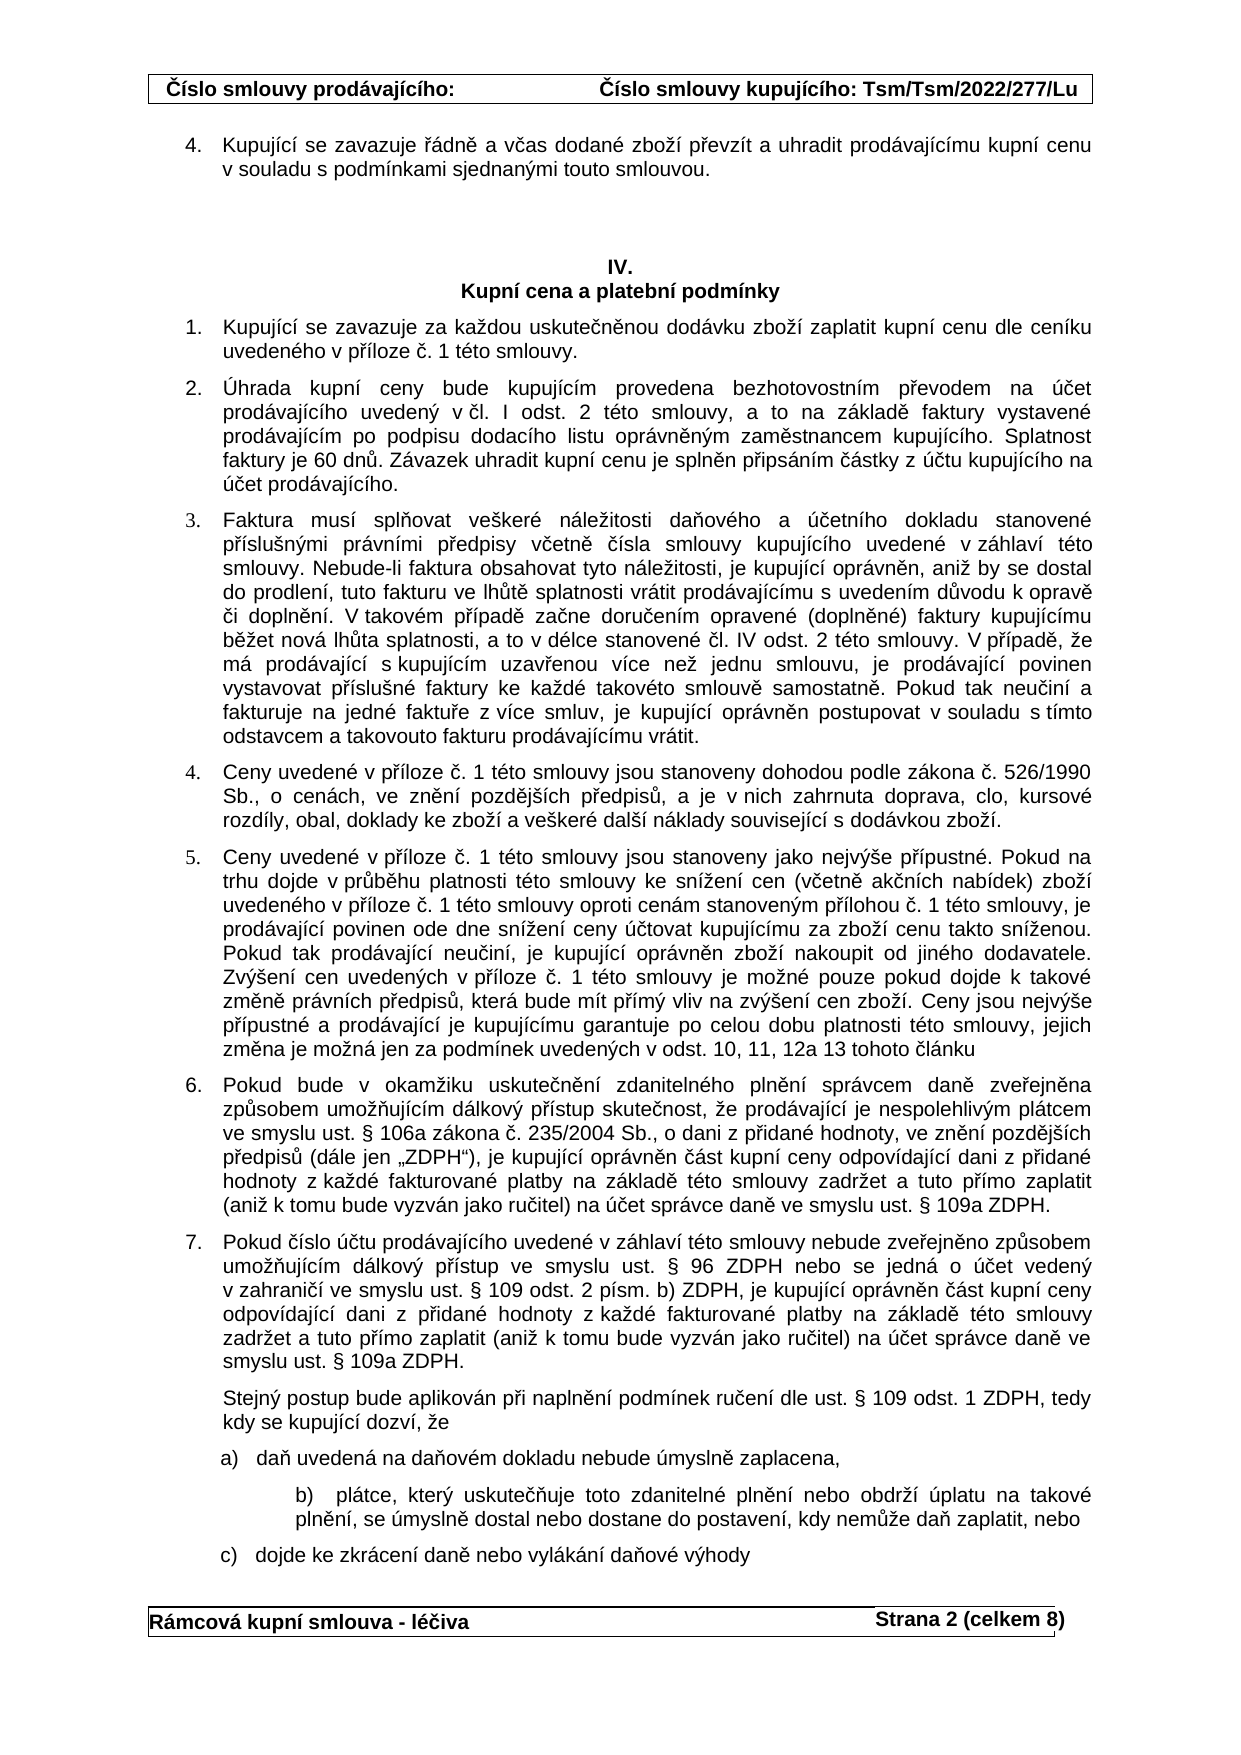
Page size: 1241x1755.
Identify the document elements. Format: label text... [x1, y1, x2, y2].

list Ceny uvedené v příloze č. 1 této smlouvy jsou stanoveny jako nejvýše přípustné. Pokud na trhu dojde v průběhu platnosti této smlouvy ke snížení cen (včetně akčních nabídek) zboží uvedeného v příloze č. 1 této smlouvy oproti cenám stanoveným přílohou č. 1 této smlouvy, je prodávající povinen ode dne snížení ceny účtovat kupujícímu za zboží cenu takto sníženou. Pokud tak prodávající neučiní, je kupující oprávněn zboží nakoupit od jiného dodavatele. Zvýšení cen uvedených v příloze č. 1 této smlouvy je možné pouze pokud dojde k takové změně právních předpisů, která bude mít přímý vliv na zvýšení cen zboží. Ceny jsou nejvýše přípustné a prodávající je kupujícímu garantuje po celou dobu platnosti této smlouvy, jejich změna je možná jen za podmínek uvedených v odst. 10, 11, 12a 13 tohoto článku [185, 845, 1093, 1061]
text a) daň uvedená na daňovém dokladu nebude úmyslně zaplacena, [148, 1446, 1093, 1470]
text b) plátce, který uskutečňuje toto zdanitelné plnění nebo obdrží úplatu na takové plnění, se úmyslně dostal nebo dostane do postavení, kdy nemůže daň zaplatit, nebo [295, 1483, 1093, 1531]
text IV. [148, 255, 1093, 279]
list Pokud číslo účtu prodávajícího uvedené v záhlaví této smlouvy nebude zveřejněno způsobem umožňujícím dálkový přístup ve smyslu ust. § 96 ZDPH nebo se jedná o účet vedený v zahraničí ve smyslu ust. § 109 odst. 2 písm. b) ZDPH, je kupující oprávněn část kupní ceny odpovídající dani z přidané hodnoty z každé fakturované platby na základě této smlouvy zadržet a tuto přímo zaplatit (aniž k tomu bude vyzván jako ručitel) na účet správce daně ve smyslu ust. § 109a ZDPH. [185, 1229, 1093, 1373]
list Faktura musí splňovat veškeré náležitosti daňového a účetního dokladu stanovené příslušnými právními předpisy včetně čísla smlouvy kupujícího uvedené v záhlaví této smlouvy. Nebude-li faktura obsahovat tyto náležitosti, je kupující oprávněn, aniž by se dostal do prodlení, tuto fakturu ve lhůtě splatnosti vrátit prodávajícímu s uvedením důvodu k opravě či doplnění. V takovém případě začne doručením opravené (doplněné) faktury kupujícímu běžet nová lhůta splatnosti, a to v délce stanovené čl. IV odst. 2 této smlouvy. V případě, že má prodávající s kupujícím uzavřenou více než jednu smlouvu, je prodávající povinen vystavovat příslušné faktury ke každé takovéto smlouvě samostatně. Pokud tak neučiní a fakturuje na jedné faktuře z více smluv, je kupující oprávněn postupovat v souladu s tímto odstavcem a takovouto fakturu prodávajícímu vrátit. [185, 508, 1093, 748]
text c) dojde ke zkrácení daně nebo vylákání daňové výhody [148, 1543, 1093, 1567]
text Kupní cena a platební podmínky [148, 279, 1093, 303]
list Pokud bude v okamžiku uskutečnění zdanitelného plnění správcem daně zveřejněna způsobem umožňujícím dálkový přístup skutečnost, že prodávající je nespolehlivým plátcem ve smyslu ust. § 106a zákona č. 235/2004 Sb., o dani z přidané hodnoty, ve znění pozdějších předpisů (dále jen „ZDPH“), je kupující oprávněn část kupní ceny odpovídající dani z přidané hodnoty z každé fakturované platby na základě této smlouvy zadržet a tuto přímo zaplatit (aniž k tomu bude vyzván jako ručitel) na účet správce daně ve smyslu ust. § 109a ZDPH. [185, 1073, 1093, 1217]
list Kupující se zavazuje za každou uskutečněnou dodávku zboží zaplatit kupní cenu dle ceníku uvedeného v příloze č. 1 této smlouvy. [185, 315, 1093, 363]
list Kupující se zavazuje řádně a včas dodané zboží převzít a uhradit prodávajícímu kupní cenu v souladu s podmínkami sjednanými touto smlouvou. [185, 133, 1093, 181]
text Stejný postup bude aplikován při naplnění podmínek ručení dle ust. § 109 odst. 1 ZDPH, tedy kdy se kupující dozví, že [223, 1386, 1093, 1434]
list Úhrada kupní ceny bude kupujícím provedena bezhotovostním převodem na účet prodávajícího uvedený v čl. I odst. 2 této smlouvy, a to na základě faktury vystavené prodávajícím po podpisu dodacího listu oprávněným zaměstnancem kupujícího. Splatnost faktury je 60 dnů. Závazek uhradit kupní cenu je splněn připsáním částky z účtu kupujícího na účet prodávajícího. [185, 376, 1093, 495]
list Ceny uvedené v příloze č. 1 této smlouvy jsou stanoveny dohodou podle zákona č. 526/1990 Sb., o cenách, ve znění pozdějších předpisů, a je v nich zahrnuta doprava, clo, kursové rozdíly, obal, doklady ke zboží a veškeré další náklady související s dodávkou zboží. [185, 760, 1093, 832]
